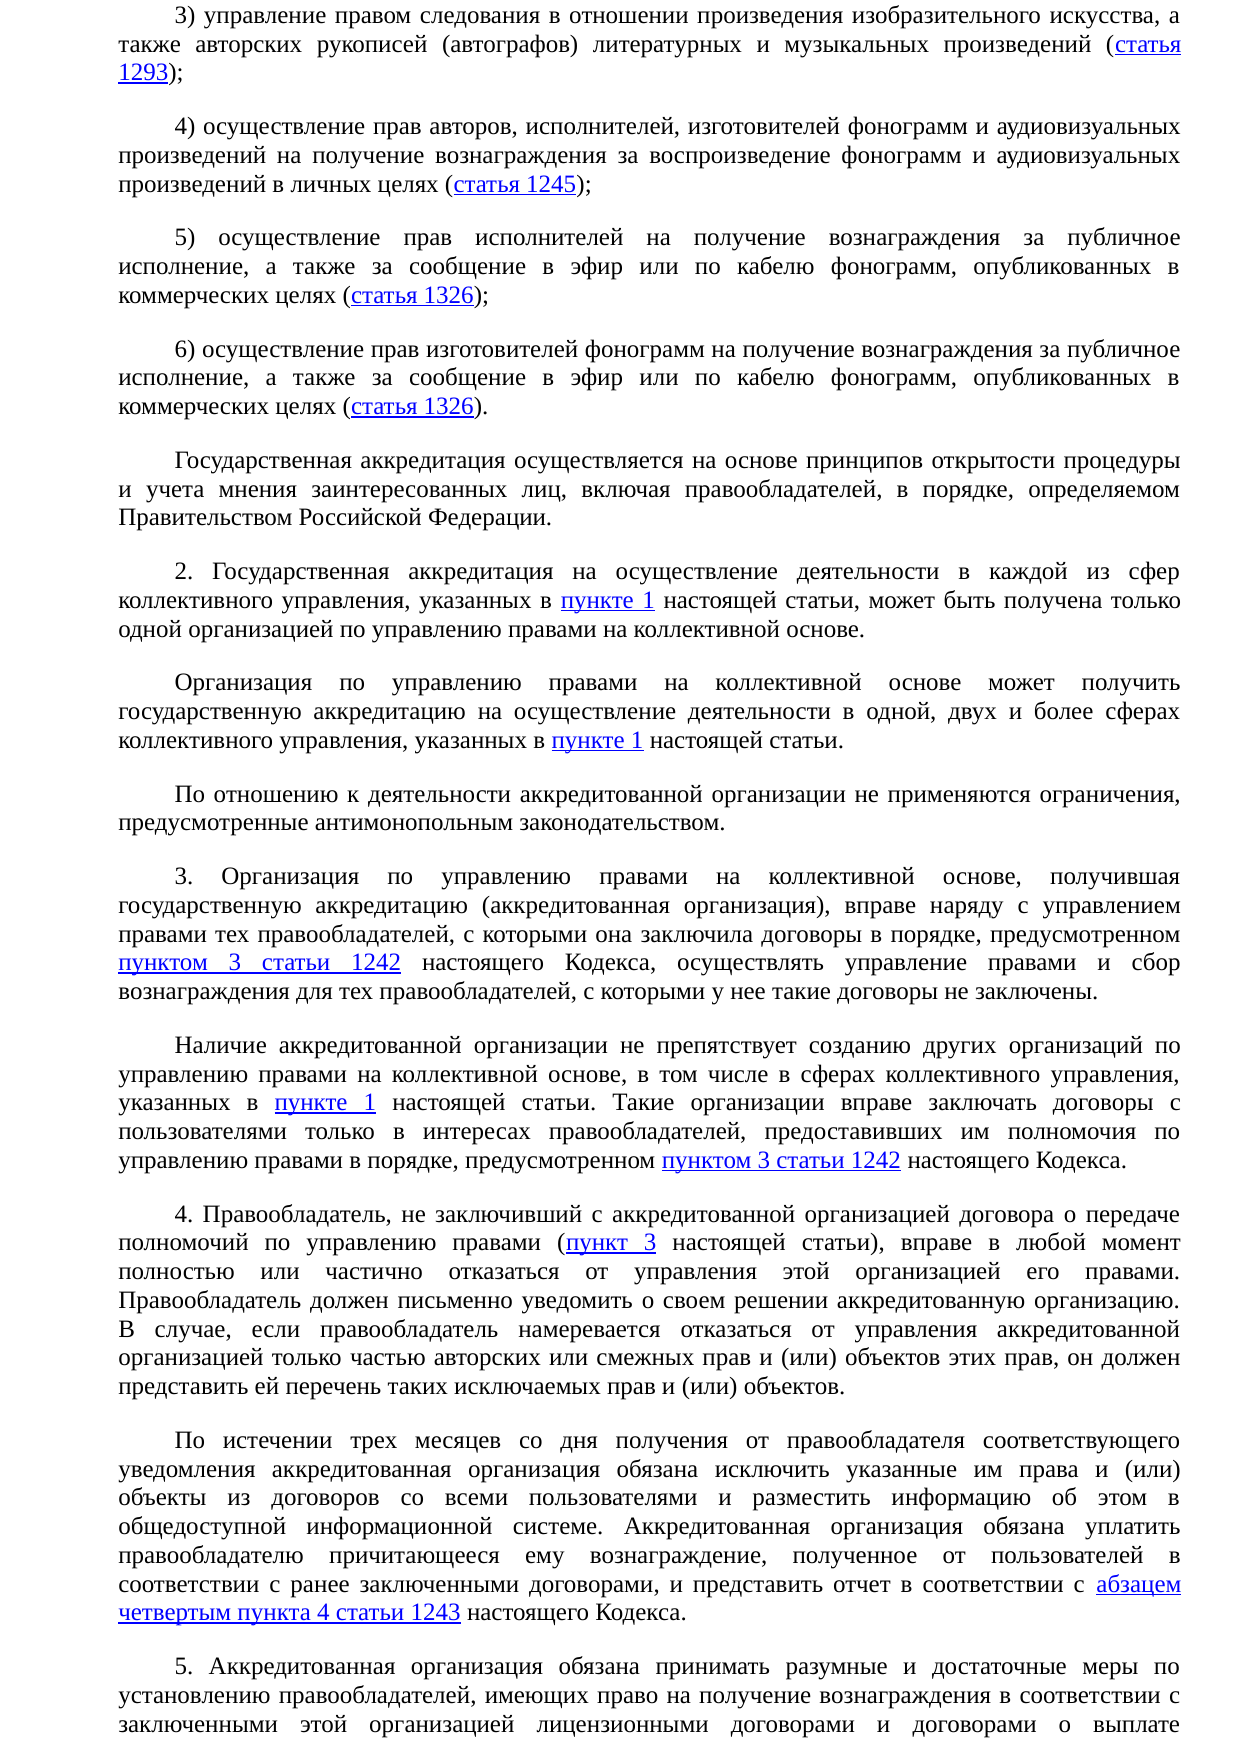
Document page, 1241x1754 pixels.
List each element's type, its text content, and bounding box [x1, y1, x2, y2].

text 4) осуществление прав авторов, исполнителей, изготовителей фонограмм и аудиовизуальных произведений на получение вознаграждения за воспроизведение фонограмм и аудиовизуальных произведений в личных целях (статья 1245); [118, 111, 1181, 197]
text По истечении трех месяцев со дня получения от правообладателя соответствующего уведомления аккредитованная организация обязана исключить указанные им права и (или) объекты из договоров со всеми пользователями и разместить информацию об этом в общедоступной информационной системе. Аккредитованная организация обязана уплатить правообладателю причитающееся ему вознаграждение, полученное от пользователей в соответствии с ранее заключенными договорами, и представить отчет в соответствии с абзацем четвертым пункта 4 статьи 1243 настоящего Кодекса. [118, 1425, 1181, 1626]
text Государственная аккредитация осуществляется на основе принципов открытости процедуры и учета мнения заинтересованных лиц, включая правообладателей, в порядке, определяемом Правительством Российской Федерации. [118, 445, 1181, 531]
text Наличие аккредитованной организации не препятствует созданию других организаций по управлению правами на коллективной основе, в том числе в сферах коллективного управления, указанных в пункте 1 настоящей статьи. Такие организации вправе заключать договоры с пользователями только в интересах правообладателей, предоставивших им полномочия по управлению правами в порядке, предусмотренном пунктом 3 статьи 1242 настоящего Кодекса. [118, 1030, 1181, 1174]
text По отношению к деятельности аккредитованной организации не применяются ограничения, предусмотренные антимонопольным законодательством. [118, 779, 1181, 836]
text Организация по управлению правами на коллективной основе может получить государственную аккредитацию на осуществление деятельности в одной, двух и более сферах коллективного управления, указанных в пункте 1 настоящей статьи. [118, 667, 1181, 754]
text 5. Аккредитованная организация обязана принимать разумные и достаточные меры по установлению правообладателей, имеющих право на получение вознаграждения в соответствии с заключенными этой организацией лицензионными договорами и договорами о выплате [118, 1651, 1181, 1737]
text 3) управление правом следования в отношении произведения изобразительного искусства, а также авторских рукописей (автографов) литературных и музыкальных произведений (статья 1293); [118, 0, 1181, 86]
text 6) осуществление прав изготовителей фонограмм на получение вознаграждения за публичное исполнение, а также за сообщение в эфир или по кабелю фонограмм, опубликованных в коммерческих целях (статья 1326). [118, 334, 1181, 420]
text 2. Государственная аккредитация на осуществление деятельности в каждой из сфер коллективного управления, указанных в пункте 1 настоящей статьи, может быть получена только одной организацией по управлению правами на коллективной основе. [118, 556, 1181, 642]
text 3. Организация по управлению правами на коллективной основе, получившая государственную аккредитацию (аккредитованная организация), вправе наряду с управлением правами тех правообладателей, с которыми она заключила договоры в порядке, предусмотренном пунктом 3 статьи 1242 настоящего Кодекса, осуществлять управление правами и сбор вознаграждения для тех правообладателей, с которыми у нее такие договоры не заключены. [118, 861, 1181, 1005]
text 5) осуществление прав исполнителей на получение вознаграждения за публичное исполнение, а также за сообщение в эфир или по кабелю фонограмм, опубликованных в коммерческих целях (статья 1326); [118, 222, 1181, 309]
text 4. Правообладатель, не заключивший с аккредитованной организацией договора о передаче полномочий по управлению правами (пункт 3 настоящей статьи), вправе в любой момент полностью или частично отказаться от управления этой организацией его правами. Правообладатель должен письменно уведомить о своем решении аккредитованную организацию. В случае, если правообладатель намеревается отказаться от управления аккредитованной организацией только частью авторских или смежных прав и (или) объектов этих прав, он должен представить ей перечень таких исключаемых прав и (или) объектов. [118, 1199, 1181, 1400]
